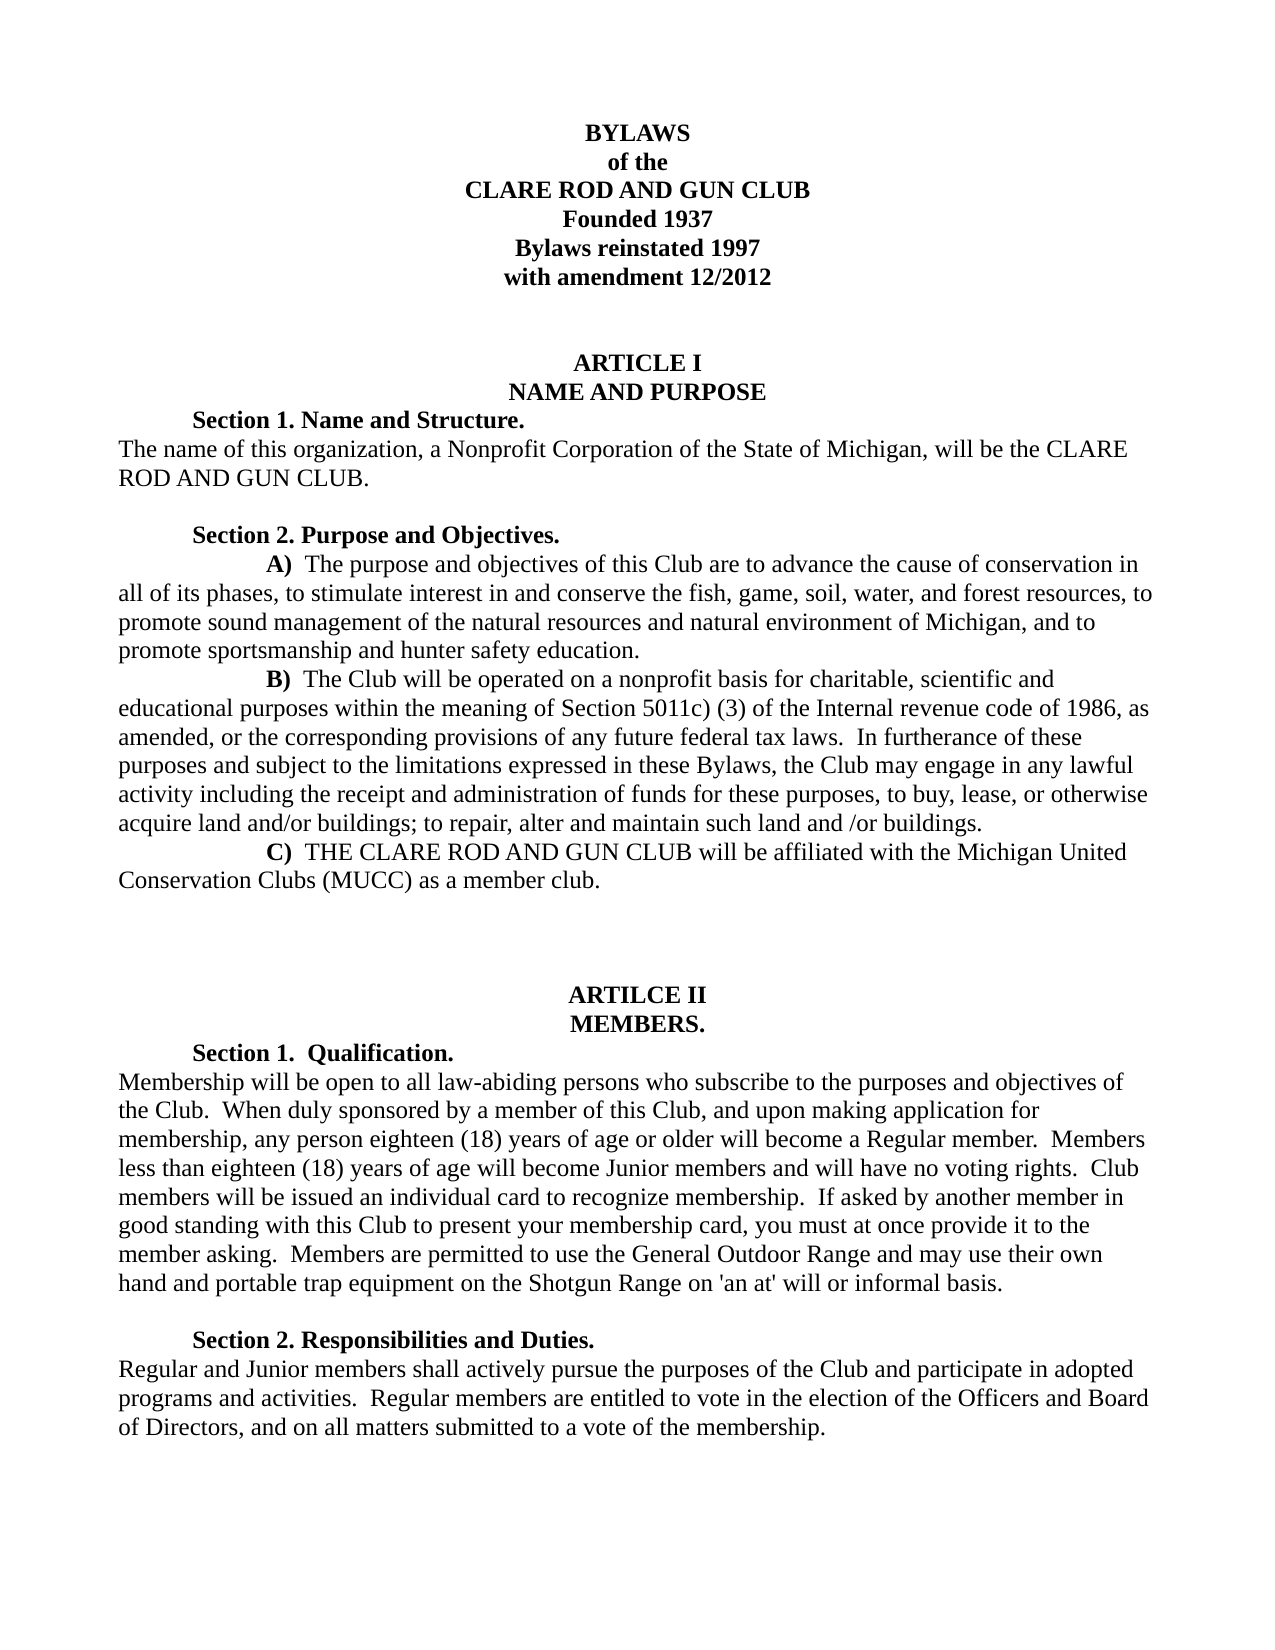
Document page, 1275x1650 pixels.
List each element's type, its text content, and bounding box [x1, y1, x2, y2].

text NAME AND PURPOSE [118, 377, 1157, 406]
text Membership will be open to all law-abiding persons who subscribe to the purposes and objectives of the Club. When duly sponsored by a member of this Club, and upon making application for membership, any person eighteen (18) years of age or older will become a Regular member. Members less than eighteen (18) years of age will become Junior members and will have no voting rights. Club members will be issued an individual card to recognize membership. If asked by another member in good standing with this Club to present your membership card, you must at once provide it to the member asking. Members are permitted to use the General Outdoor Range and may use their own hand and portable trap equipment on the Shotgun Range on 'an at' will or informal basis. [118, 1067, 1157, 1297]
text ARTILCE II [118, 981, 1157, 1009]
text CLARE ROD AND GUN CLUB [118, 176, 1157, 204]
text ARTICLE I [118, 348, 1157, 377]
text Section 1. Name and Structure. [118, 406, 1157, 434]
text with amendment 12/2012 [118, 262, 1157, 291]
text of the [118, 147, 1157, 176]
text B) The Club will be operated on a nonprofit basis for charitable, scientific and educational purposes within the meaning of Section 5011c) (3) of the Internal revenue code of 1986, as amended, or the corresponding provisions of any future federal tax laws. In furtherance of these purposes and subject to the limitations expressed in these Bylaws, the Club may engage in any lawful activity including the receipt and administration of funds for these purposes, to buy, lease, or otherwise acquire land and/or buildings; to repair, alter and maintain such land and /or buildings. [118, 664, 1157, 837]
text C) THE CLARE ROD AND GUN CLUB will be affiliated with the Michigan United Conservation Clubs (MUCC) as a member club. [118, 837, 1157, 894]
text Section 1. Qualification. [118, 1038, 1157, 1067]
text Section 2. Responsibilities and Duties. [118, 1326, 1157, 1354]
text A) The purpose and objectives of this Club are to advance the cause of conservation in all of its phases, to stimulate interest in and conserve the fish, game, soil, water, and forest resources, to promote sound management of the natural resources and natural environment of Michigan, and to promote sportsmanship and hunter safety education. [118, 549, 1157, 664]
text MEMBERS. [118, 1009, 1157, 1038]
text BYLAWS [118, 118, 1157, 147]
text Regular and Junior members shall actively pursue the purposes of the Club and participate in adopted programs and activities. Regular members are entitled to vote in the election of the Officers and Board of Directors, and on all matters submitted to a vote of the membership. [118, 1354, 1157, 1441]
text The name of this organization, a Nonprofit Corporation of the State of Michigan, will be the CLARE ROD AND GUN CLUB. [118, 434, 1157, 492]
text Founded 1937 [118, 204, 1157, 233]
text Bylaws reinstated 1997 [118, 233, 1157, 262]
text Section 2. Purpose and Objectives. [118, 521, 1157, 549]
